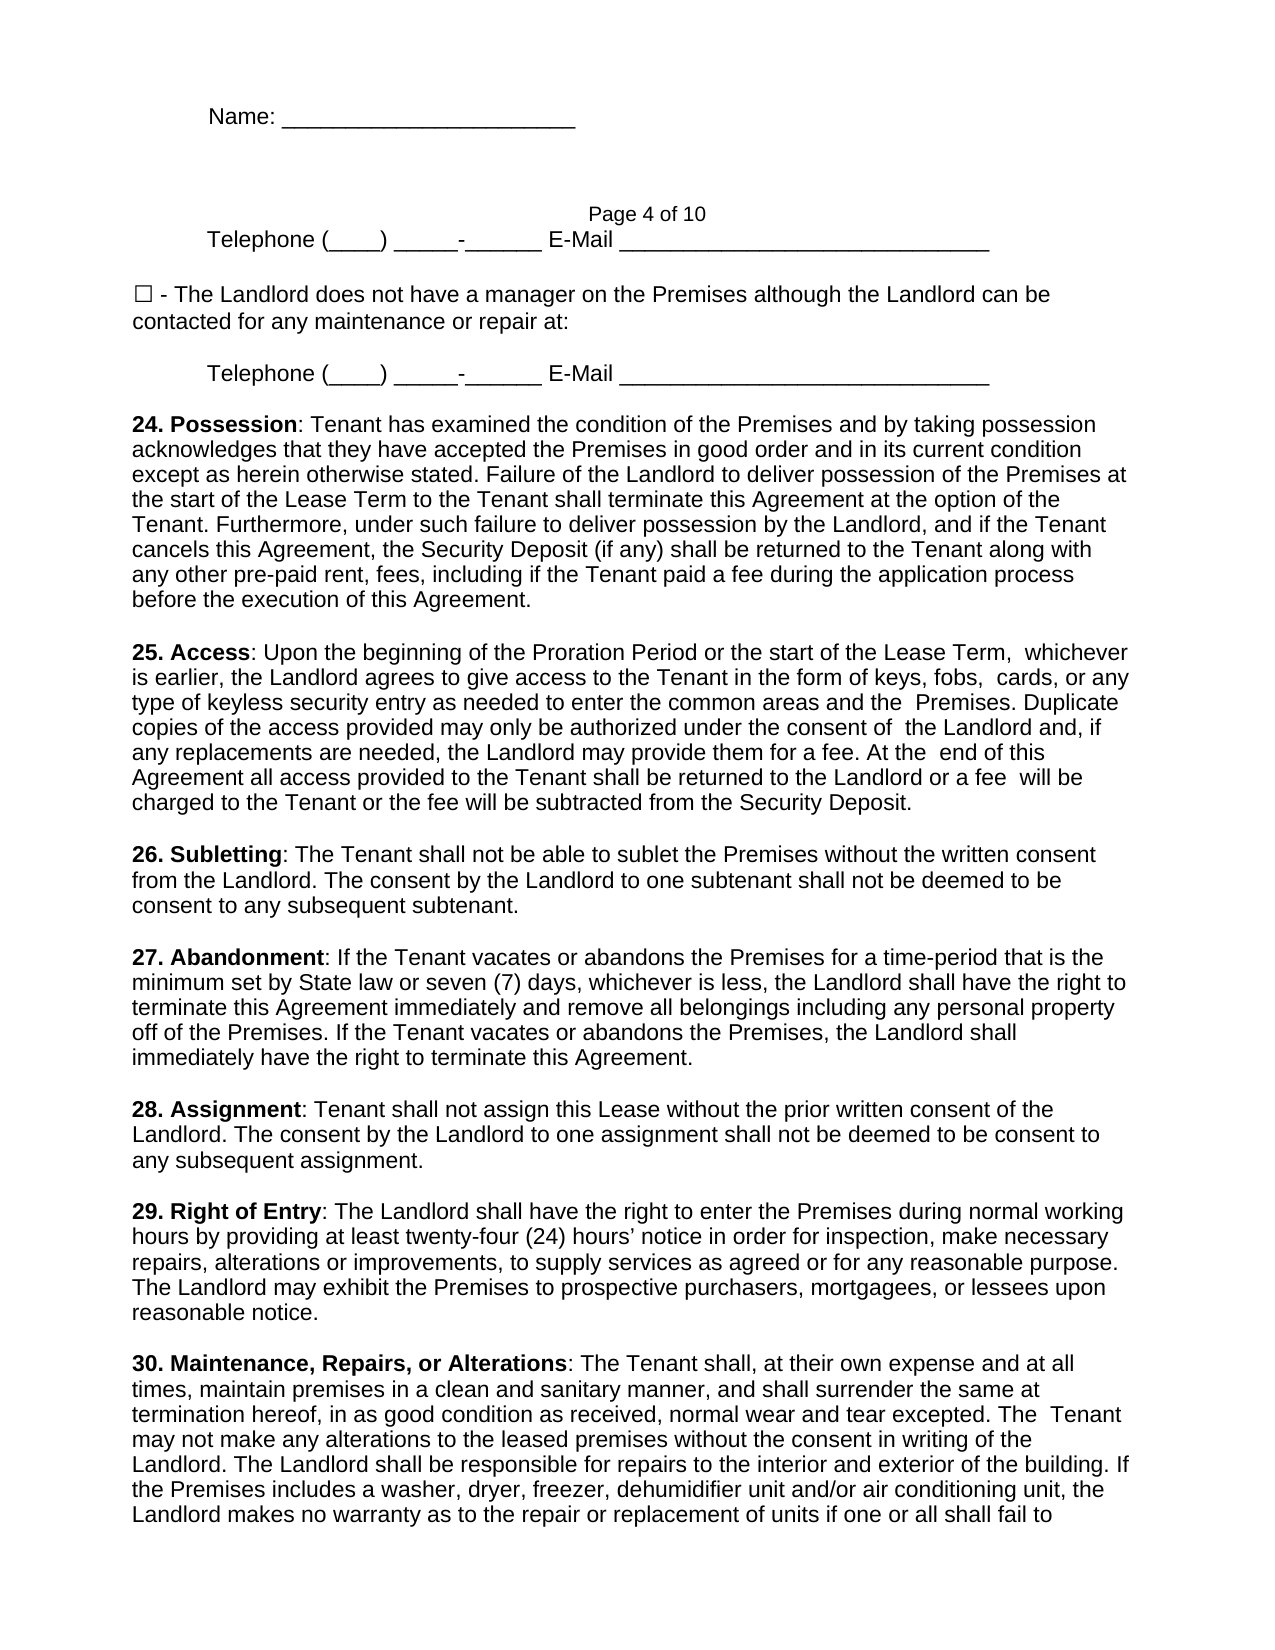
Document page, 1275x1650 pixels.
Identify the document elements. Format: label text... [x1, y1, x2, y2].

text ☐ - The Landlord does not have a manager on the Premises although the Landlord can be contacted for any maintenance or repair at: [132, 281, 1054, 334]
text 26. Subletting: The Tenant shall not be able to sublet the Premises without the written consent from the Landlord. The consent by the Landlord to one subtenant shall not be deemed to be consent to any subsequent subtenant. [132, 843, 1102, 918]
text Telephone (____) _____-______ E-Mail _____________________________ [207, 360, 1163, 386]
text Name: _______________________ [208, 103, 1163, 129]
text 27. Abandonment: If the Tenant vacates or abandons the Premises for a time-period that is the minimum set by State law or seven (7) days, whichever is less, the Landlord shall have the right to terminate this Agreement immediately and remove all belongings including any personal property off of the Premises. If the Tenant vacates or abandons the Premises, the Landlord shall immediately have the right to terminate this Agreement. [132, 945, 1133, 1070]
text 25. Access: Upon the beginning of the Proration Period or the start of the Lease Term, whichever is earlier, the Landlord agrees to give access to the Tenant in the form of keys, fobs, cards, or any type of keyless security entry as needed to enter the common areas and the Premises. Duplicate copies of the access provided may only be authorized under the consent of the Landlord and, if any replacements are needed, the Landlord may provide them for a fee. At the end of this Agreement all access provided to the Tenant shall be returned to the Landlord or a fee will be charged to the Tenant or the fee will be subtracted from the Security Deposit. [132, 640, 1134, 816]
text 24. Possession: Tenant has examined the condition of the Premises and by taking possession acknowledges that they have accepted the Premises in good order and in its current condition except as herein otherwise stated. Failure of the Landlord to deliver possession of the Premises at the start of the Lease Term to the Tenant shall terminate this Agreement at the option of the Tenant. Furthermore, under such failure to deliver possession by the Landlord, and if the Tenant cancels this Agreement, the Security Deposit (if any) shall be returned to the Tenant along with any other pre-paid rent, fees, including if the Tenant paid a fee during the application process before the execution of this Agreement. [132, 412, 1132, 613]
text Telephone (____) _____-______ E-Mail _____________________________ [207, 226, 1163, 252]
text 28. Assignment: Tenant shall not assign this Lease without the prior written consent of the Landlord. The consent by the Landlord to one assignment shall not be deemed to be consent to any subsequent assignment. [132, 1097, 1106, 1173]
text 29. Right of Entry: The Landlord shall have the right to enter the Premises during normal working hours by providing at least twenty-four (24) hours’ notice in order for inspection, make necessary repairs, alterations or improvements, to supply services as agreed or for any reasonable purpose. The Landlord may exhibit the Premises to prospective purchasers, mortgagees, or lessees upon reasonable notice. [132, 1199, 1129, 1325]
text 30. Maintenance, Repairs, or Alterations: The Tenant shall, at their own expense and at all times, maintain premises in a clean and sanitary manner, and shall surrender the same at termination hereof, in as good condition as received, normal wear and tear excepted. The Tenant may not make any alterations to the leased premises without the consent in writing of the Landlord. The Landlord shall be responsible for repairs to the interior and exterior of the building. If the Premises includes a washer, dryer, freezer, dehumidifier unit and/or air conditioning unit, the Landlord makes no warranty as to the repair or replacement of units if one or all shall fail to [132, 1352, 1136, 1527]
text Page 4 of 10 [131, 202, 1163, 226]
